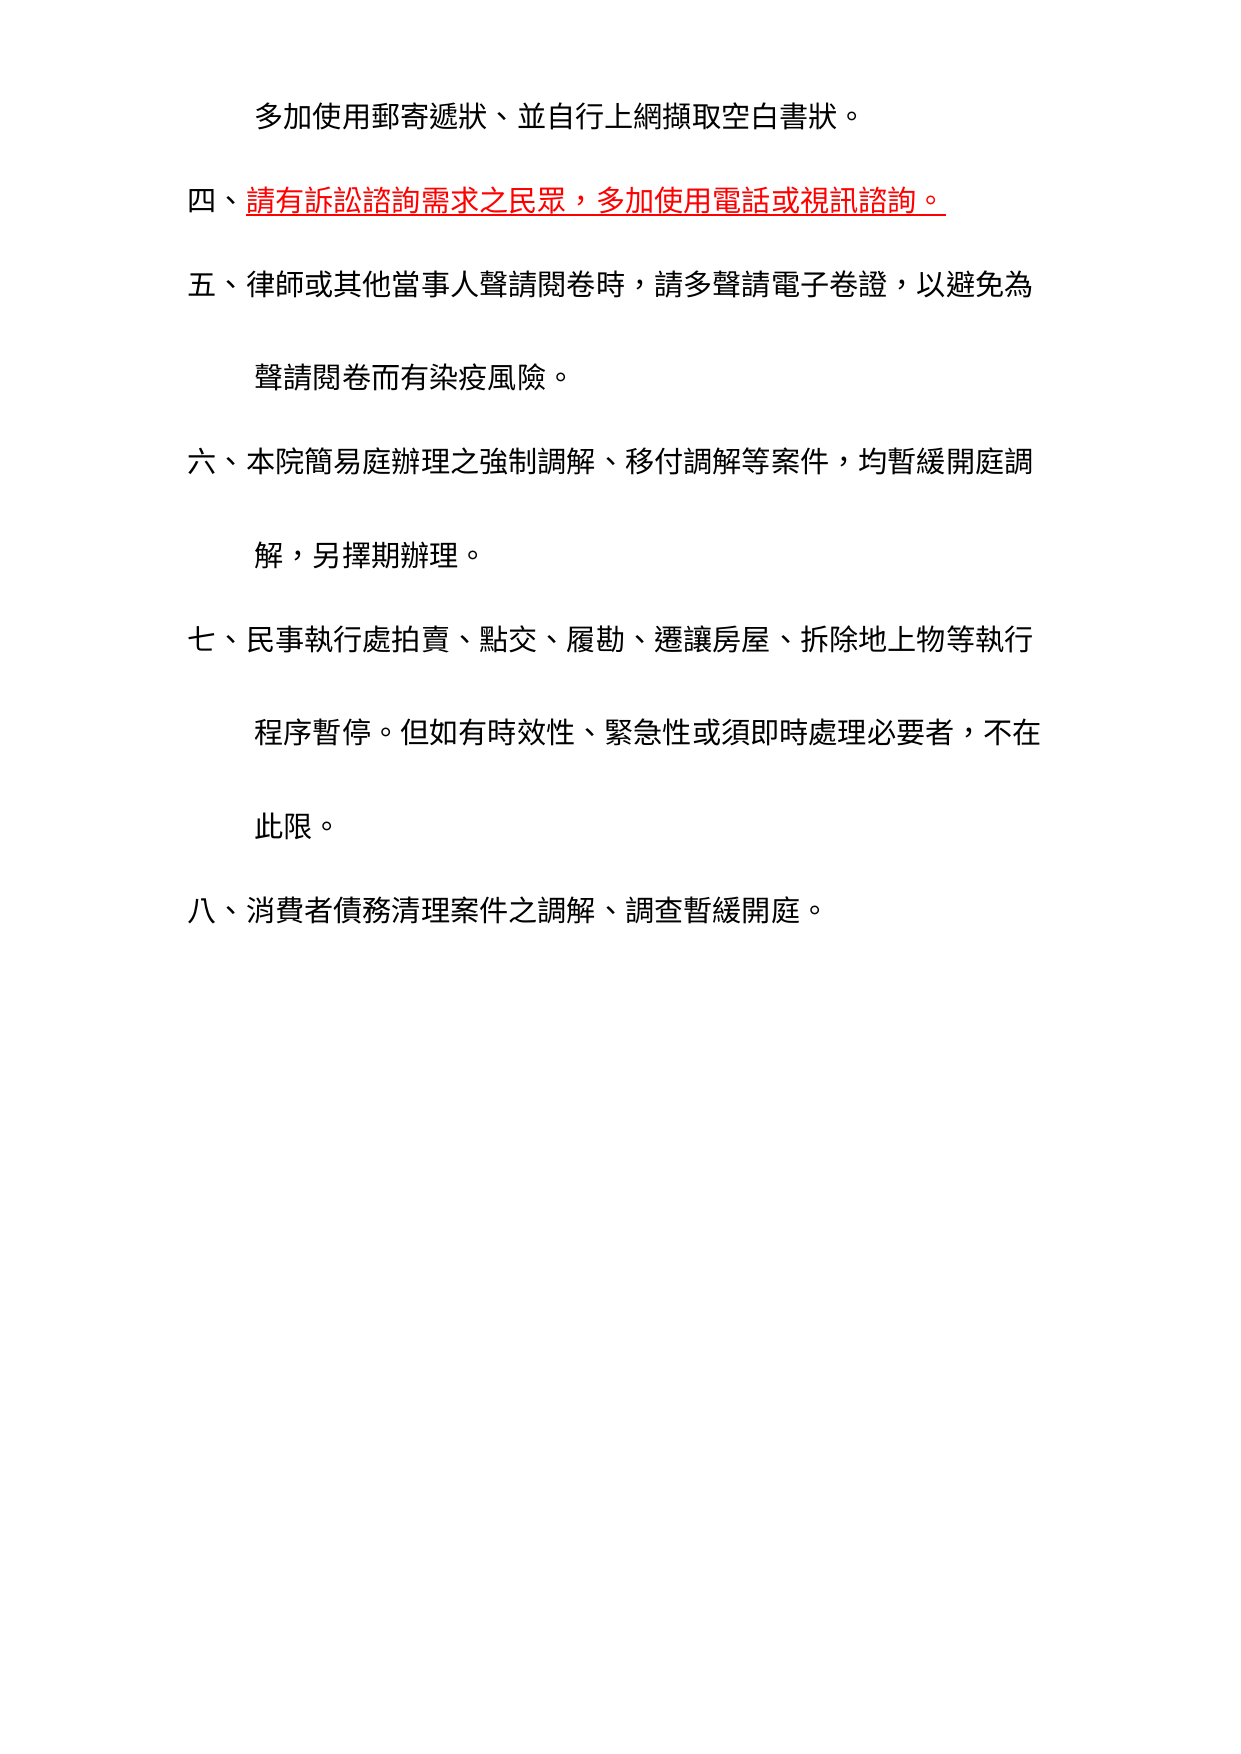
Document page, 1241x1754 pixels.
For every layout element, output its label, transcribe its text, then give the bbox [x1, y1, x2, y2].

text 三、訴訟輔導科仍照常受理收受書狀等業務。為避免民眾外出，增加染疫之風險，會適時採取人流管控，並請有前開需求之民眾，多加使用郵寄遞狀、並自行上網擷取空白書狀。 [187, 73, 1053, 136]
text 八、消費者債務清理案件之調解、調查暫緩開庭。 [187, 867, 1053, 929]
text 四、請有訴訟諮詢需求之民眾，多加使用電話或視訊諮詢。 [187, 157, 1053, 220]
text 五、律師或其他當事人聲請閱卷時，請多聲請電子卷證，以避免為聲請閱卷而有染疫風險。 [187, 241, 1053, 397]
text 七、民事執行處拍賣、點交、履勘、遷讓房屋、拆除地上物等執行程序暫停。但如有時效性、緊急性或須即時處理必要者，不在此限。 [187, 596, 1053, 846]
text 六、本院簡易庭辦理之強制調解、移付調解等案件，均暫緩開庭調解，另擇期辦理。 [187, 418, 1053, 574]
